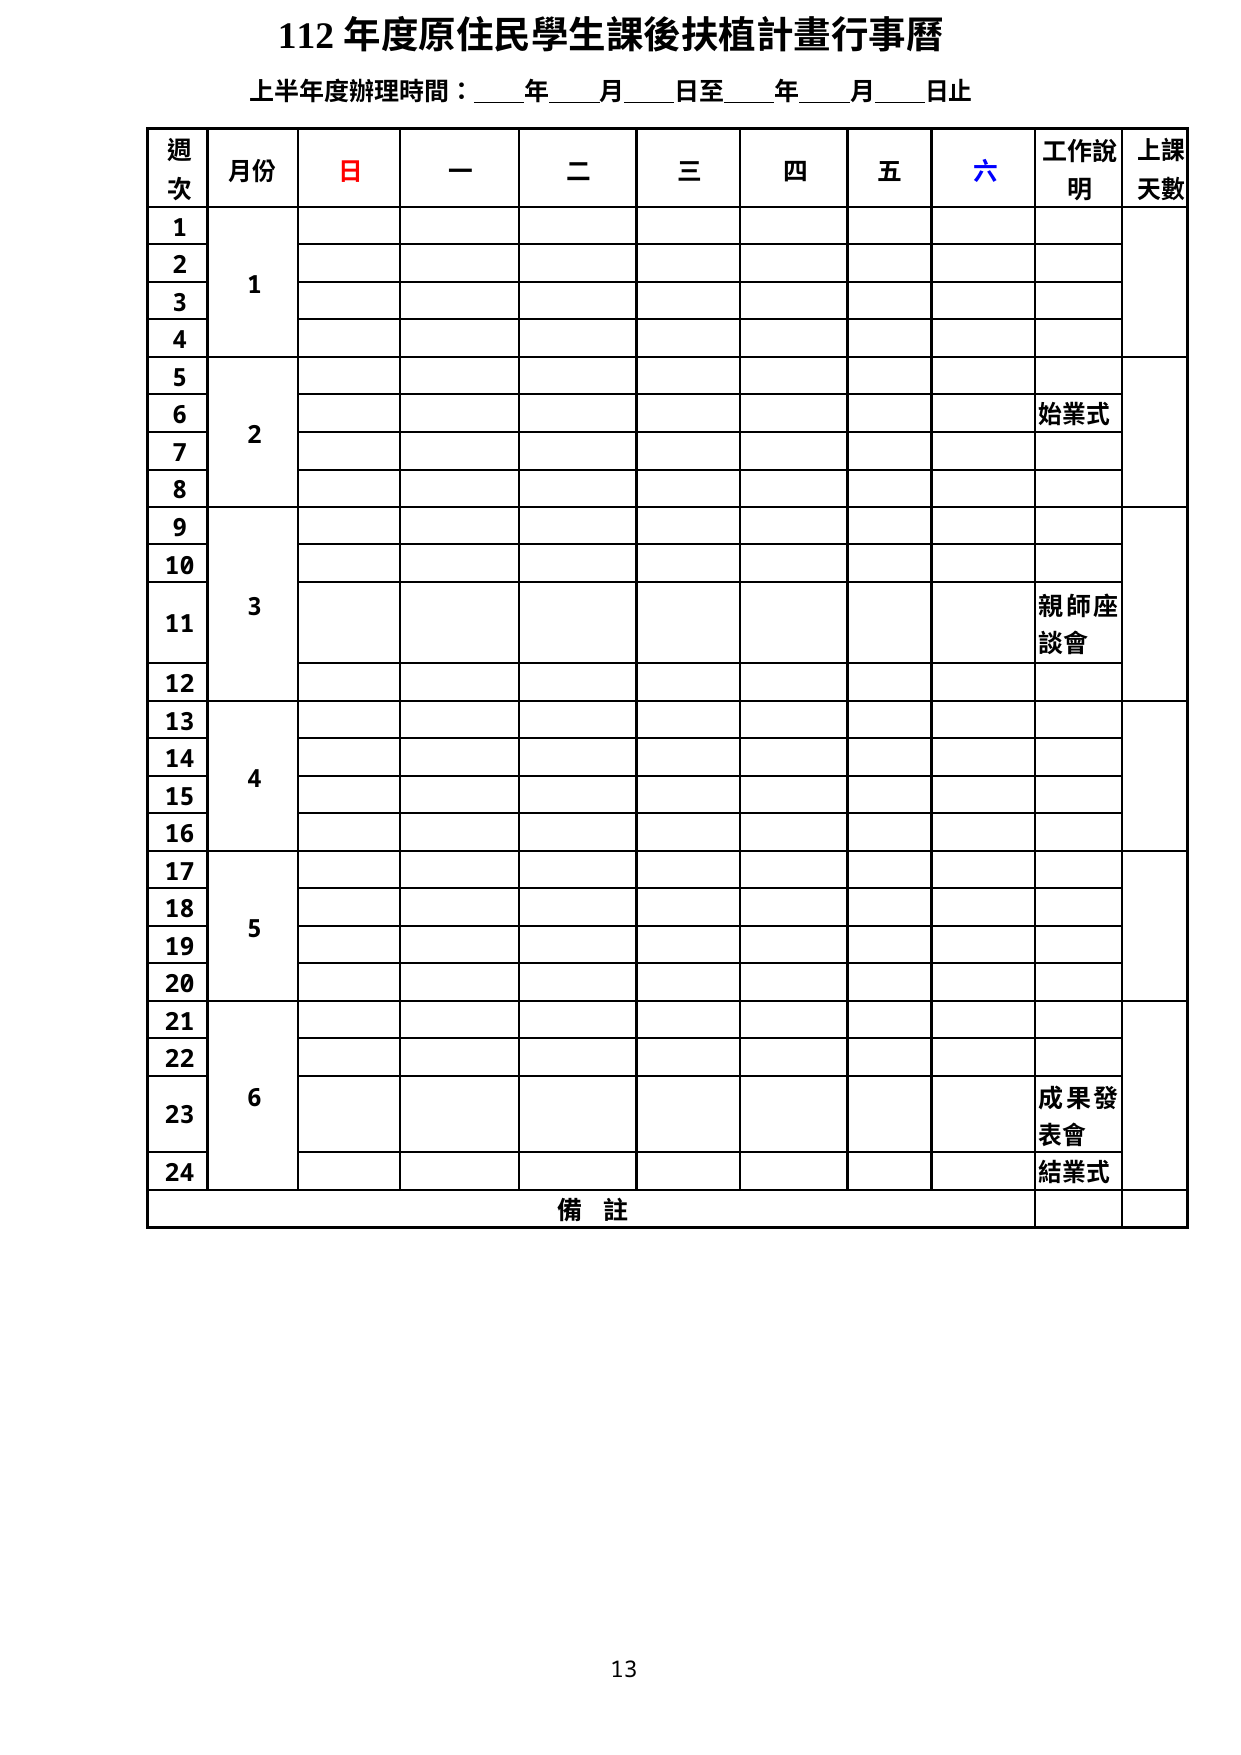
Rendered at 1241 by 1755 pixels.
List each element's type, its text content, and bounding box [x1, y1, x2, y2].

table_cell [299, 433, 399, 468]
table_cell [638, 1077, 739, 1151]
table_cell [741, 320, 846, 356]
table_cell [741, 283, 846, 318]
table_cell [933, 739, 1034, 774]
table_cell [299, 471, 399, 506]
table_cell [299, 583, 399, 662]
table_cell [520, 1039, 635, 1075]
table_cell [849, 702, 930, 737]
table_cell [638, 358, 739, 393]
table_cell [933, 545, 1034, 581]
table_cell [638, 583, 739, 662]
table_cell [401, 739, 518, 774]
table_cell [401, 889, 518, 924]
table_cell [1123, 508, 1186, 699]
table_cell [401, 852, 518, 887]
table_cell [741, 1153, 846, 1188]
table_cell [741, 433, 846, 468]
table_cell 9 [149, 508, 206, 543]
table_cell [933, 1077, 1034, 1151]
table_cell [1036, 702, 1121, 737]
table_cell [638, 889, 739, 924]
table_cell [741, 583, 846, 662]
table_cell [520, 1002, 635, 1037]
table_cell [401, 1077, 518, 1151]
table_cell 3 [149, 283, 206, 318]
table_cell [1036, 1191, 1121, 1226]
table_cell 親師座談會 [1036, 583, 1121, 662]
table_cell [933, 283, 1034, 318]
table_cell 16 [149, 814, 206, 850]
table_cell [849, 814, 930, 850]
table_cell [299, 1153, 399, 1188]
table_cell [741, 508, 846, 543]
table_cell [1036, 739, 1121, 774]
table_cell [638, 471, 739, 506]
table_cell [741, 814, 846, 850]
table_cell [849, 545, 930, 581]
table_cell [741, 471, 846, 506]
table_cell 5 [149, 358, 206, 393]
table_cell 11 [149, 583, 206, 662]
table_cell [638, 283, 739, 318]
table_cell [933, 583, 1034, 662]
table_cell [1036, 208, 1121, 243]
table_cell [638, 245, 739, 281]
table_cell [741, 777, 846, 812]
table_cell [933, 1153, 1034, 1188]
table_header 四 [741, 130, 846, 206]
table_cell [849, 508, 930, 543]
table_cell [1036, 927, 1121, 962]
table_cell [520, 1077, 635, 1151]
table_cell [933, 702, 1034, 737]
table_cell [520, 545, 635, 581]
table_cell [401, 964, 518, 1000]
table_cell [1036, 320, 1121, 356]
table_cell [1123, 1191, 1186, 1226]
table_cell [299, 208, 399, 243]
table_cell 備 註 [149, 1191, 1034, 1226]
table_cell [520, 814, 635, 850]
table_cell [638, 702, 739, 737]
table_header 上課 [1123, 130, 1186, 166]
table_cell [1036, 245, 1121, 281]
table_cell 15 [149, 777, 206, 812]
table_cell [1036, 283, 1121, 318]
table_cell 7 [149, 433, 206, 468]
table_cell [933, 852, 1034, 887]
table_cell [933, 508, 1034, 543]
table_cell [1036, 889, 1121, 924]
table_cell 20 [149, 964, 206, 1000]
table_cell [1036, 964, 1121, 1000]
table_cell [520, 283, 635, 318]
table_cell 4 [209, 702, 297, 850]
table_cell [520, 889, 635, 924]
table_cell [299, 1039, 399, 1075]
table_cell [520, 1153, 635, 1188]
table_cell [401, 702, 518, 737]
table_cell [741, 1077, 846, 1151]
table_cell [520, 702, 635, 737]
table_cell [741, 927, 846, 962]
table_cell [299, 508, 399, 543]
table_cell [520, 245, 635, 281]
table_cell [1036, 814, 1121, 850]
table_cell [849, 664, 930, 699]
table_cell [299, 739, 399, 774]
table_cell [638, 964, 739, 1000]
table_cell [401, 583, 518, 662]
table_cell [401, 777, 518, 812]
table_header 二 [520, 130, 635, 206]
table_cell [849, 777, 930, 812]
table_cell [520, 508, 635, 543]
table_cell 23 [149, 1077, 206, 1151]
table_cell [933, 320, 1034, 356]
table_cell [638, 777, 739, 812]
table_cell 10 [149, 545, 206, 581]
table_cell 12 [149, 664, 206, 699]
table_cell 次 [149, 166, 206, 206]
table_cell [520, 358, 635, 393]
text 上半年度辦理時間： 年 月 日至 年 月 日止 [87, 71, 1133, 107]
table_cell [520, 739, 635, 774]
table_cell [520, 852, 635, 887]
table_cell [401, 1153, 518, 1188]
table_cell [741, 964, 846, 1000]
table_cell [299, 320, 399, 356]
table_cell 2 [209, 358, 297, 506]
table_cell [401, 320, 518, 356]
table_cell [933, 664, 1034, 699]
table_cell [1036, 358, 1121, 393]
table_header 月份 [209, 130, 297, 206]
table_cell [849, 358, 930, 393]
table_cell 3 [209, 508, 297, 699]
table_cell 6 [149, 395, 206, 431]
table_header 五 [849, 130, 930, 206]
table_cell [741, 545, 846, 581]
table_cell [401, 283, 518, 318]
table_cell [520, 664, 635, 699]
table_cell [401, 395, 518, 431]
table_cell [401, 1002, 518, 1037]
table_cell [1036, 1002, 1121, 1037]
table_cell [638, 1039, 739, 1075]
table_cell [849, 433, 930, 468]
table_cell [741, 208, 846, 243]
table_cell [299, 395, 399, 431]
table_cell [1123, 852, 1186, 1000]
table_cell [520, 583, 635, 662]
table_cell [933, 889, 1034, 924]
table_cell 2 [149, 245, 206, 281]
table_cell [933, 1002, 1034, 1037]
table_cell [849, 889, 930, 924]
table_cell [933, 245, 1034, 281]
table_header 日 [299, 130, 399, 206]
table_cell [933, 395, 1034, 431]
table_cell [520, 964, 635, 1000]
table_cell [849, 583, 930, 662]
table_cell 19 [149, 927, 206, 962]
table_cell [741, 852, 846, 887]
table_cell 24 [149, 1153, 206, 1188]
table_cell [401, 208, 518, 243]
table_cell [638, 739, 739, 774]
table_cell 18 [149, 889, 206, 924]
table_cell [1123, 702, 1186, 850]
table_cell [638, 208, 739, 243]
table_cell [299, 245, 399, 281]
table_cell [299, 889, 399, 924]
table_cell [638, 852, 739, 887]
table_cell [741, 1039, 846, 1075]
table_cell [1123, 1002, 1186, 1188]
table_cell [1036, 777, 1121, 812]
table_cell [933, 358, 1034, 393]
table_cell [299, 283, 399, 318]
table_cell [1036, 664, 1121, 699]
table_cell [849, 1077, 930, 1151]
table_cell [741, 889, 846, 924]
table_cell [299, 358, 399, 393]
table_cell [638, 508, 739, 543]
table_cell [520, 320, 635, 356]
table_cell [741, 1002, 846, 1037]
table_cell [933, 814, 1034, 850]
table_cell [849, 739, 930, 774]
table_cell [849, 927, 930, 962]
table_cell 6 [209, 1002, 297, 1188]
table_cell [1036, 508, 1121, 543]
table_cell [849, 320, 930, 356]
table_cell [299, 814, 399, 850]
table_cell 4 [149, 320, 206, 356]
table_cell [741, 702, 846, 737]
table_cell [849, 1153, 930, 1188]
table_cell 17 [149, 852, 206, 887]
table_cell [1036, 1039, 1121, 1075]
table_cell [520, 777, 635, 812]
table_cell [401, 358, 518, 393]
table_cell [299, 1077, 399, 1151]
table_cell [401, 664, 518, 699]
table_cell 1 [149, 208, 206, 243]
table_cell [638, 664, 739, 699]
table_cell [933, 208, 1034, 243]
table_cell 13 [149, 702, 206, 737]
table_cell [520, 395, 635, 431]
table_cell 1 [209, 208, 297, 356]
table_cell 22 [149, 1039, 206, 1075]
table_cell [741, 245, 846, 281]
table_header 三 [638, 130, 739, 206]
table_cell [1036, 545, 1121, 581]
table_cell [638, 320, 739, 356]
table_cell [849, 1039, 930, 1075]
table_cell [520, 927, 635, 962]
table_cell [933, 1039, 1034, 1075]
table_cell [849, 964, 930, 1000]
table_cell [741, 739, 846, 774]
table_cell 21 [149, 1002, 206, 1037]
table_cell [299, 545, 399, 581]
table_cell [299, 664, 399, 699]
table_cell [638, 545, 739, 581]
table_cell [741, 395, 846, 431]
table_cell 始業式 [1036, 395, 1121, 431]
table_cell [849, 852, 930, 887]
table_cell [638, 927, 739, 962]
table_cell 結業式 [1036, 1153, 1121, 1188]
table_header 週 [149, 130, 206, 166]
table_cell [299, 1002, 399, 1037]
table_cell [849, 245, 930, 281]
table_cell [401, 1039, 518, 1075]
table_cell [638, 1002, 739, 1037]
table_cell 天數 [1123, 166, 1186, 206]
table_cell [933, 433, 1034, 468]
table_cell [401, 545, 518, 581]
table_cell [638, 395, 739, 431]
table_cell 成果發 表會 [1036, 1077, 1121, 1151]
table_cell [741, 358, 846, 393]
table_cell [401, 245, 518, 281]
table_cell [638, 1153, 739, 1188]
table_cell [849, 395, 930, 431]
table_cell [1036, 433, 1121, 468]
table_cell [401, 508, 518, 543]
table_cell [933, 471, 1034, 506]
table_cell [520, 208, 635, 243]
table_cell [401, 927, 518, 962]
subtitle 112 年度原住民學生課後扶植計畫行事曆 [87, 4, 1133, 59]
table_header 工作說明 [1036, 130, 1121, 206]
table_header 六 [933, 130, 1034, 206]
table_cell [401, 471, 518, 506]
table_cell [933, 927, 1034, 962]
table_cell [1123, 358, 1186, 506]
table_cell 14 [149, 739, 206, 774]
table_cell [401, 814, 518, 850]
table_cell [520, 433, 635, 468]
table_cell [1036, 852, 1121, 887]
table_cell 5 [209, 852, 297, 1000]
table_cell [849, 208, 930, 243]
table_cell [638, 433, 739, 468]
table_cell [1036, 471, 1121, 506]
table_cell [299, 927, 399, 962]
table_cell [638, 814, 739, 850]
table_cell [1123, 208, 1186, 356]
table_cell [849, 471, 930, 506]
table_cell [849, 283, 930, 318]
table_cell [299, 852, 399, 887]
table_cell [299, 702, 399, 737]
table_cell [849, 1002, 930, 1037]
table_cell [933, 964, 1034, 1000]
table_cell [933, 777, 1034, 812]
table_cell [741, 664, 846, 699]
table_header 一 [401, 130, 518, 206]
table_cell [520, 471, 635, 506]
table_cell 8 [149, 471, 206, 506]
table_cell [401, 433, 518, 468]
table_cell [299, 964, 399, 1000]
table_cell [299, 777, 399, 812]
